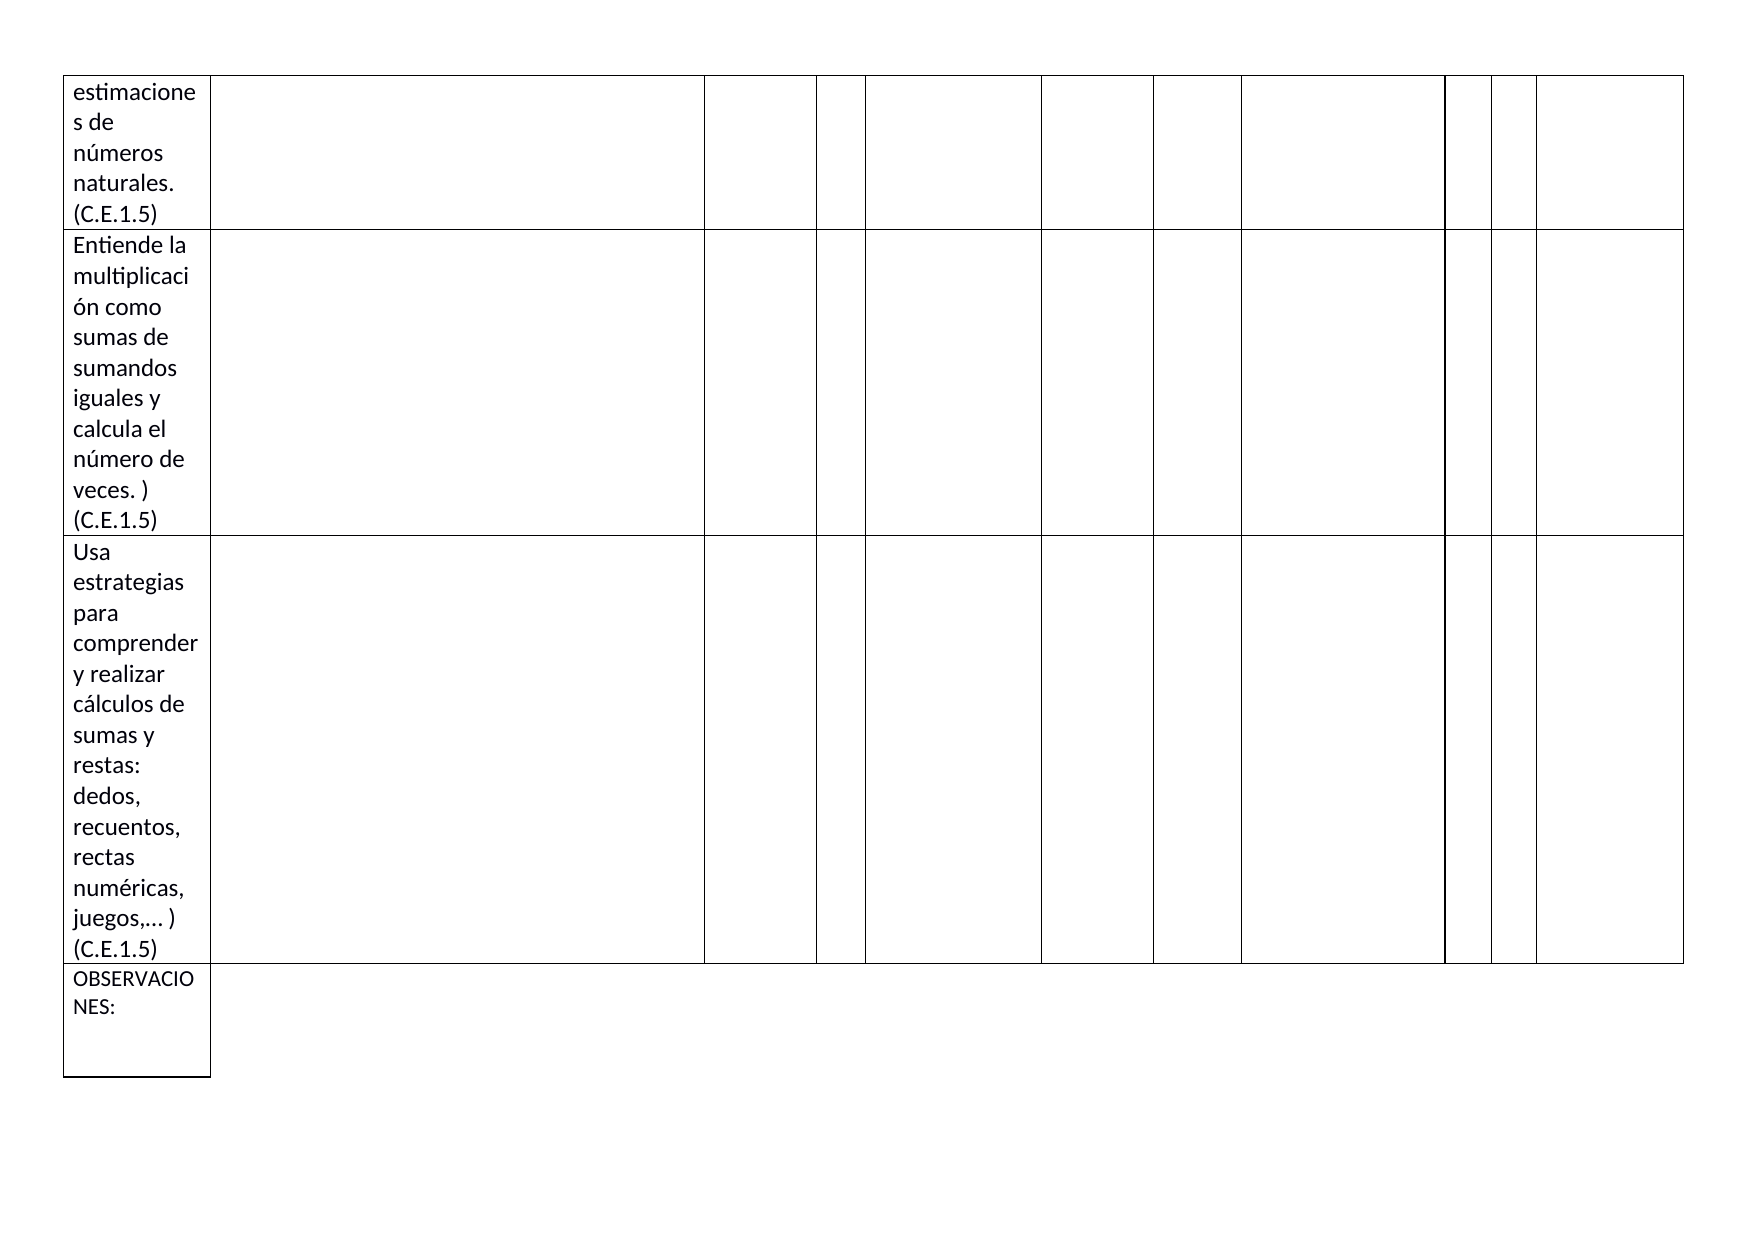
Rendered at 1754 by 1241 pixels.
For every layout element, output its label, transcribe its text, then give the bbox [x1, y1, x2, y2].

table_cell [1042, 230, 1153, 535]
table_cell OBSERVACIONES: [64, 964, 210, 1076]
table_cell [1042, 76, 1153, 229]
table_cell [866, 230, 1041, 535]
table_cell [817, 230, 865, 535]
table_cell [1242, 536, 1444, 963]
table_cell [1242, 76, 1444, 229]
table_cell [705, 76, 816, 229]
table_cell [705, 230, 816, 535]
table_cell [817, 536, 865, 963]
table_cell [1492, 76, 1536, 229]
table_cell [866, 76, 1041, 229]
table_cell [866, 536, 1041, 963]
table_cell Usa estrategias para comprender y realizar cálculos de sumas y restas: dedos, recuentos, rectas numéricas, juegos,… )(C.E.1.5) [64, 536, 210, 963]
table_cell [1446, 536, 1491, 963]
table_cell [1154, 230, 1241, 535]
table_cell [1154, 76, 1241, 229]
table_cell [1537, 536, 1683, 963]
table_cell [211, 76, 704, 229]
table_cell [817, 76, 865, 229]
table_cell [1537, 230, 1683, 535]
table_cell estimaciones de números naturales.(C.E.1.5) [64, 76, 210, 229]
table_cell [705, 536, 816, 963]
table_cell [1492, 230, 1536, 535]
table_cell [1492, 536, 1536, 963]
table_cell [1446, 76, 1491, 229]
table_cell [1446, 230, 1491, 535]
table_cell [1154, 536, 1241, 963]
table_cell [1042, 536, 1153, 963]
table_cell [211, 230, 704, 535]
table_cell Entiende la multiplicación como sumas de sumandos iguales y calcula el número de veces. )(C.E.1.5) [64, 230, 210, 535]
table_cell [1242, 230, 1444, 535]
table_cell [1537, 76, 1683, 229]
table_cell [211, 536, 704, 963]
